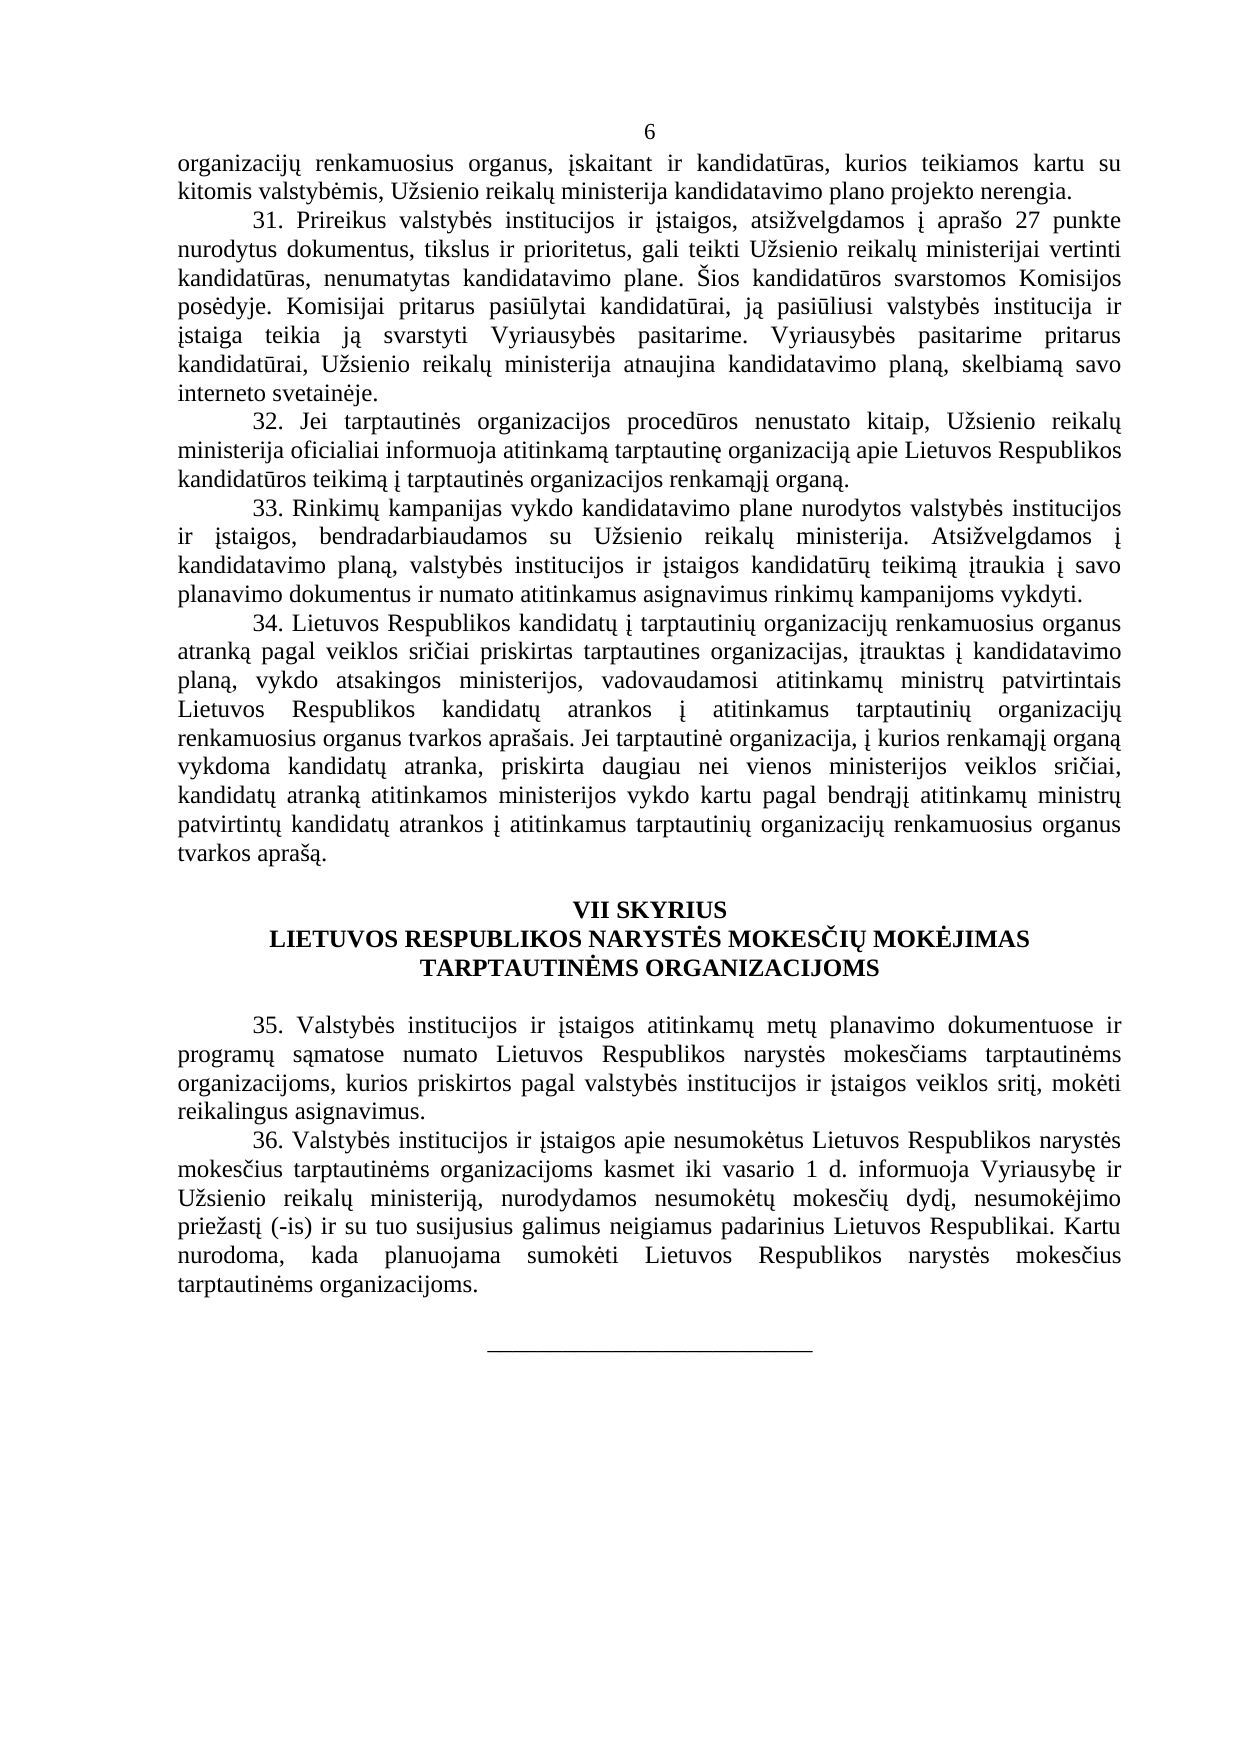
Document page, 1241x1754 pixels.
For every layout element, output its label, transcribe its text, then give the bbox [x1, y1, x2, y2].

text VII SKYRIUS [177, 895, 1122, 924]
text __________________________ [177, 1326, 1122, 1355]
text organizacijų renkamuosius organus, įskaitant ir kandidatūras, kurios teikiamos kartu su kitomis valstybėmis, Užsienio reikalų ministerija kandidatavimo plano projekto nerengia. [177, 148, 1122, 205]
text 33. Rinkimų kampanijas vykdo kandidatavimo plane nurodytos valstybės institucijos ir įstaigos, bendradarbiaudamos su Užsienio reikalų ministerija. Atsižvelgdamos į kandidatavimo planą, valstybės institucijos ir įstaigos kandidatūrų teikimą įtraukia į savo planavimo dokumentus ir numato atitinkamus asignavimus rinkimų kampanijoms vykdyti. [177, 493, 1122, 608]
text 31. Prireikus valstybės institucijos ir įstaigos, atsižvelgdamos į aprašo 27 punkte nurodytus dokumentus, tikslus ir prioritetus, gali teikti Užsienio reikalų ministerijai vertinti kandidatūras, nenumatytas kandidatavimo plane. Šios kandidatūros svarstomos Komisijos posėdyje. Komisijai pritarus pasiūlytai kandidatūrai, ją pasiūliusi valstybės institucija ir įstaiga teikia ją svarstyti Vyriausybės pasitarime. Vyriausybės pasitarime pritarus kandidatūrai, Užsienio reikalų ministerija atnaujina kandidatavimo planą, skelbiamą savo interneto svetainėje. [177, 205, 1122, 406]
text 36. Valstybės institucijos ir įstaigos apie nesumokėtus Lietuvos Respublikos narystės mokesčius tarptautinėms organizacijoms kasmet iki vasario 1 d. informuoja Vyriausybę ir Užsienio reikalų ministeriją, nurodydamos nesumokėtų mokesčių dydį, nesumokėjimo priežastį (-is) ir su tuo susijusius galimus neigiamus padarinius Lietuvos Respublikai. Kartu nurodoma, kada planuojama sumokėti Lietuvos Respublikos narystės mokesčius tarptautinėms organizacijoms. [177, 1125, 1122, 1298]
text 34. Lietuvos Respublikos kandidatų į tarptautinių organizacijų renkamuosius organus atranką pagal veiklos sričiai priskirtas tarptautines organizacijas, įtrauktas į kandidatavimo planą, vykdo atsakingos ministerijos, vadovaudamosi atitinkamų ministrų patvirtintais Lietuvos Respublikos kandidatų atrankos į atitinkamus tarptautinių organizacijų renkamuosius organus tvarkos aprašais. Jei tarptautinė organizacija, į kurios renkamąjį organą vykdoma kandidatų atranka, priskirta daugiau nei vienos ministerijos veiklos sričiai, kandidatų atranką atitinkamos ministerijos vykdo kartu pagal bendrąjį atitinkamų ministrų patvirtintų kandidatų atrankos į atitinkamus tarptautinių organizacijų renkamuosius organus tvarkos aprašą. [177, 608, 1122, 866]
text LIETUVOS RESPUBLIKOS NARYSTĖS MOKESČIŲ MOKĖJIMAS TARPTAUTINĖMS ORGANIZACIJOMS [177, 924, 1122, 981]
text 35. Valstybės institucijos ir įstaigos atitinkamų metų planavimo dokumentuose ir programų sąmatose numato Lietuvos Respublikos narystės mokesčiams tarptautinėms organizacijoms, kurios priskirtos pagal valstybės institucijos ir įstaigos veiklos sritį, mokėti reikalingus asignavimus. [177, 1010, 1122, 1125]
text 32. Jei tarptautinės organizacijos procedūros nenustato kitaip, Užsienio reikalų ministerija oficialiai informuoja atitinkamą tarptautinę organizaciją apie Lietuvos Respublikos kandidatūros teikimą į tarptautinės organizacijos renkamąjį organą. [177, 406, 1122, 493]
